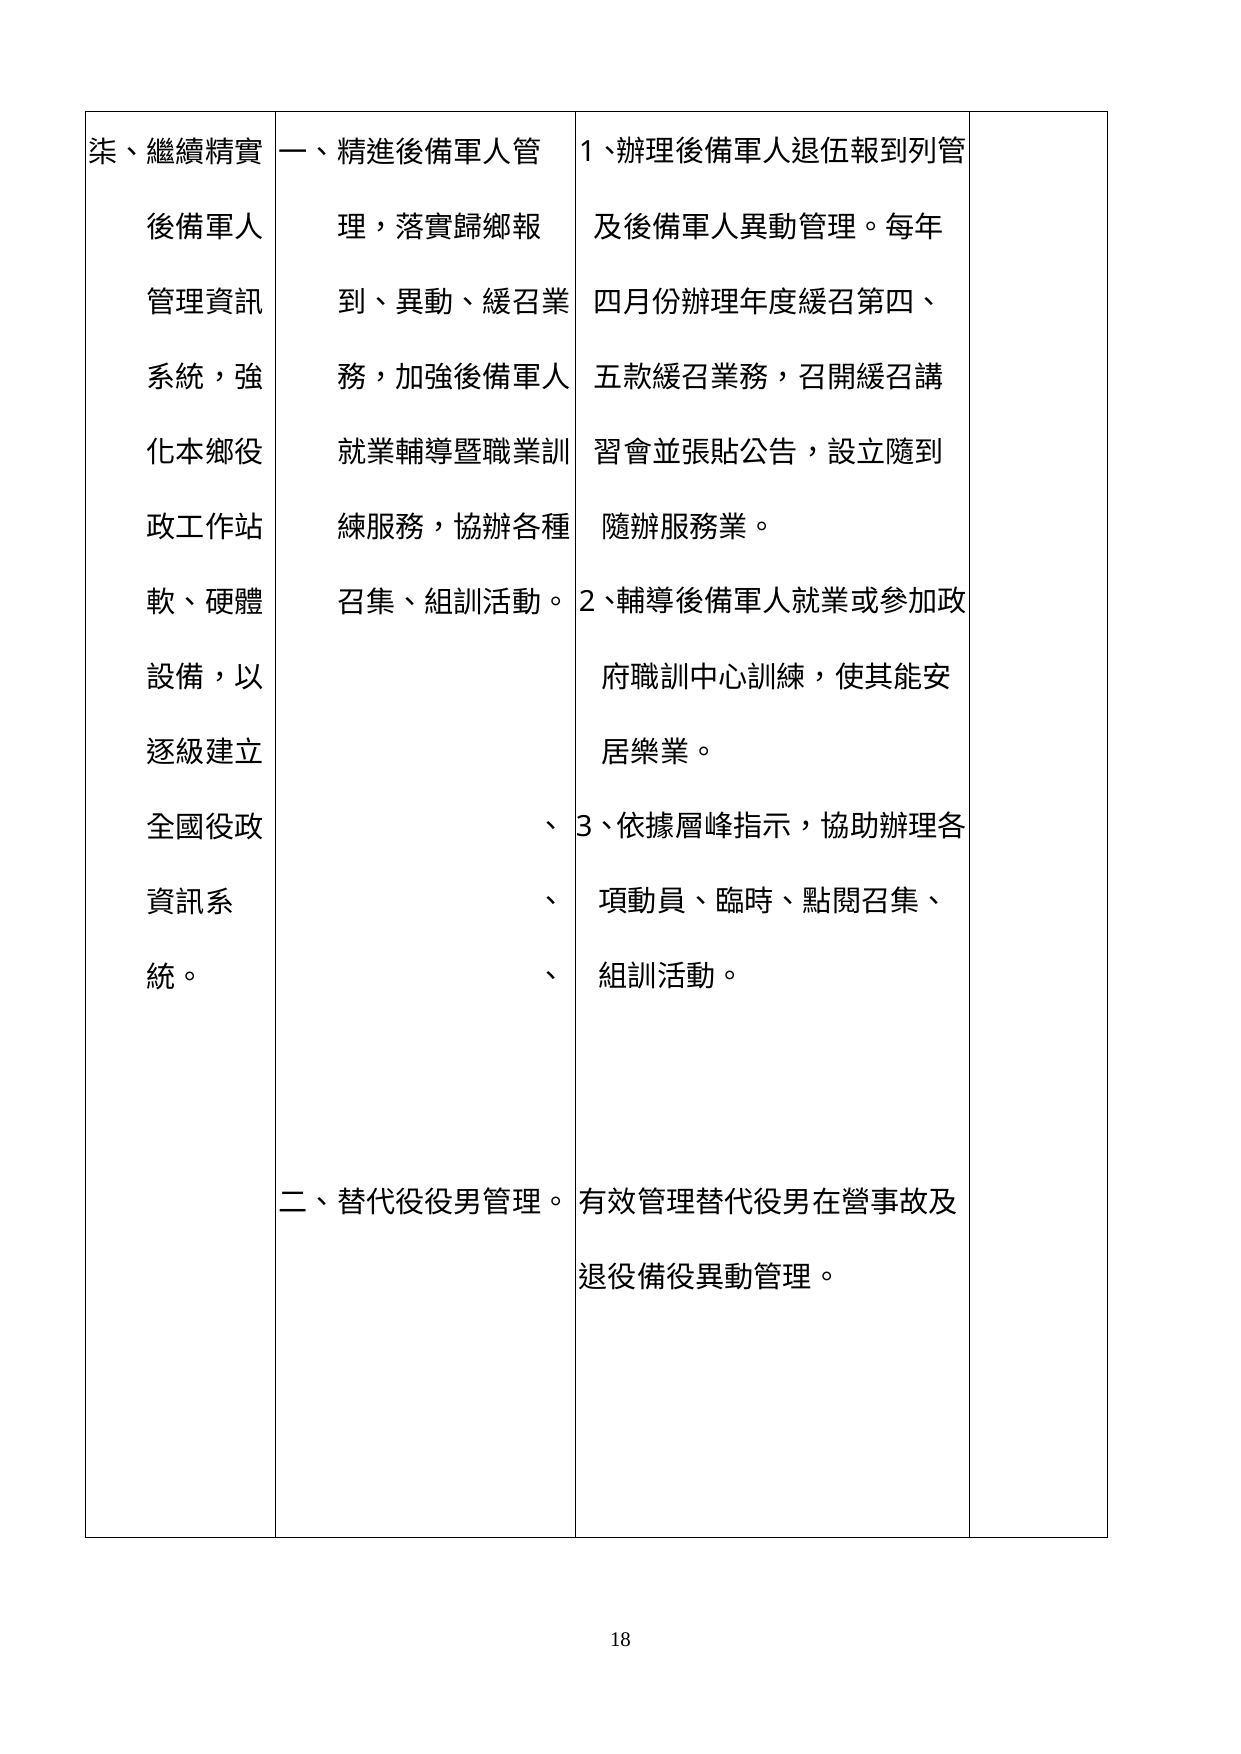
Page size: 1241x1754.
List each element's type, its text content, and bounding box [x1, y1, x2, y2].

table_cell 柒、繼續精實後備軍人管理資訊系統，強化本鄉役政工作站軟、硬體設備，以逐級建立全國役政資訊系統。 [86, 112, 275, 1537]
table_cell 一、精進後備軍人管理，落實歸鄉報到、異動、緩召業務，加強後備軍人就業輔導暨職業訓練服務，協辦各種召集、組訓活動。 二、替代役役男管理。 三、繼續精實後備軍人管理資訊系統，強化役政工作站軟硬體設備，以逐級建立全國役政資訊系統。 [276, 112, 575, 1537]
table_cell 1、辦理後備軍人退伍報到列管 及後備軍人異動管理。每年 四月份辦理年度緩召第四、 五款緩召業務，召開緩召講 習會並張貼公告，設立隨到 隨辦服務業。 2、輔導後備軍人就業或參加政 府職訓中心訓練，使其能安 居樂業。 3、依據層峰指示，協助辦理各 項動員、臨時、點閱召集、 組訓活動。 有效管理替代役男在營事故及退役備役異動管理。 [576, 112, 969, 1537]
table_cell [970, 112, 1107, 1537]
